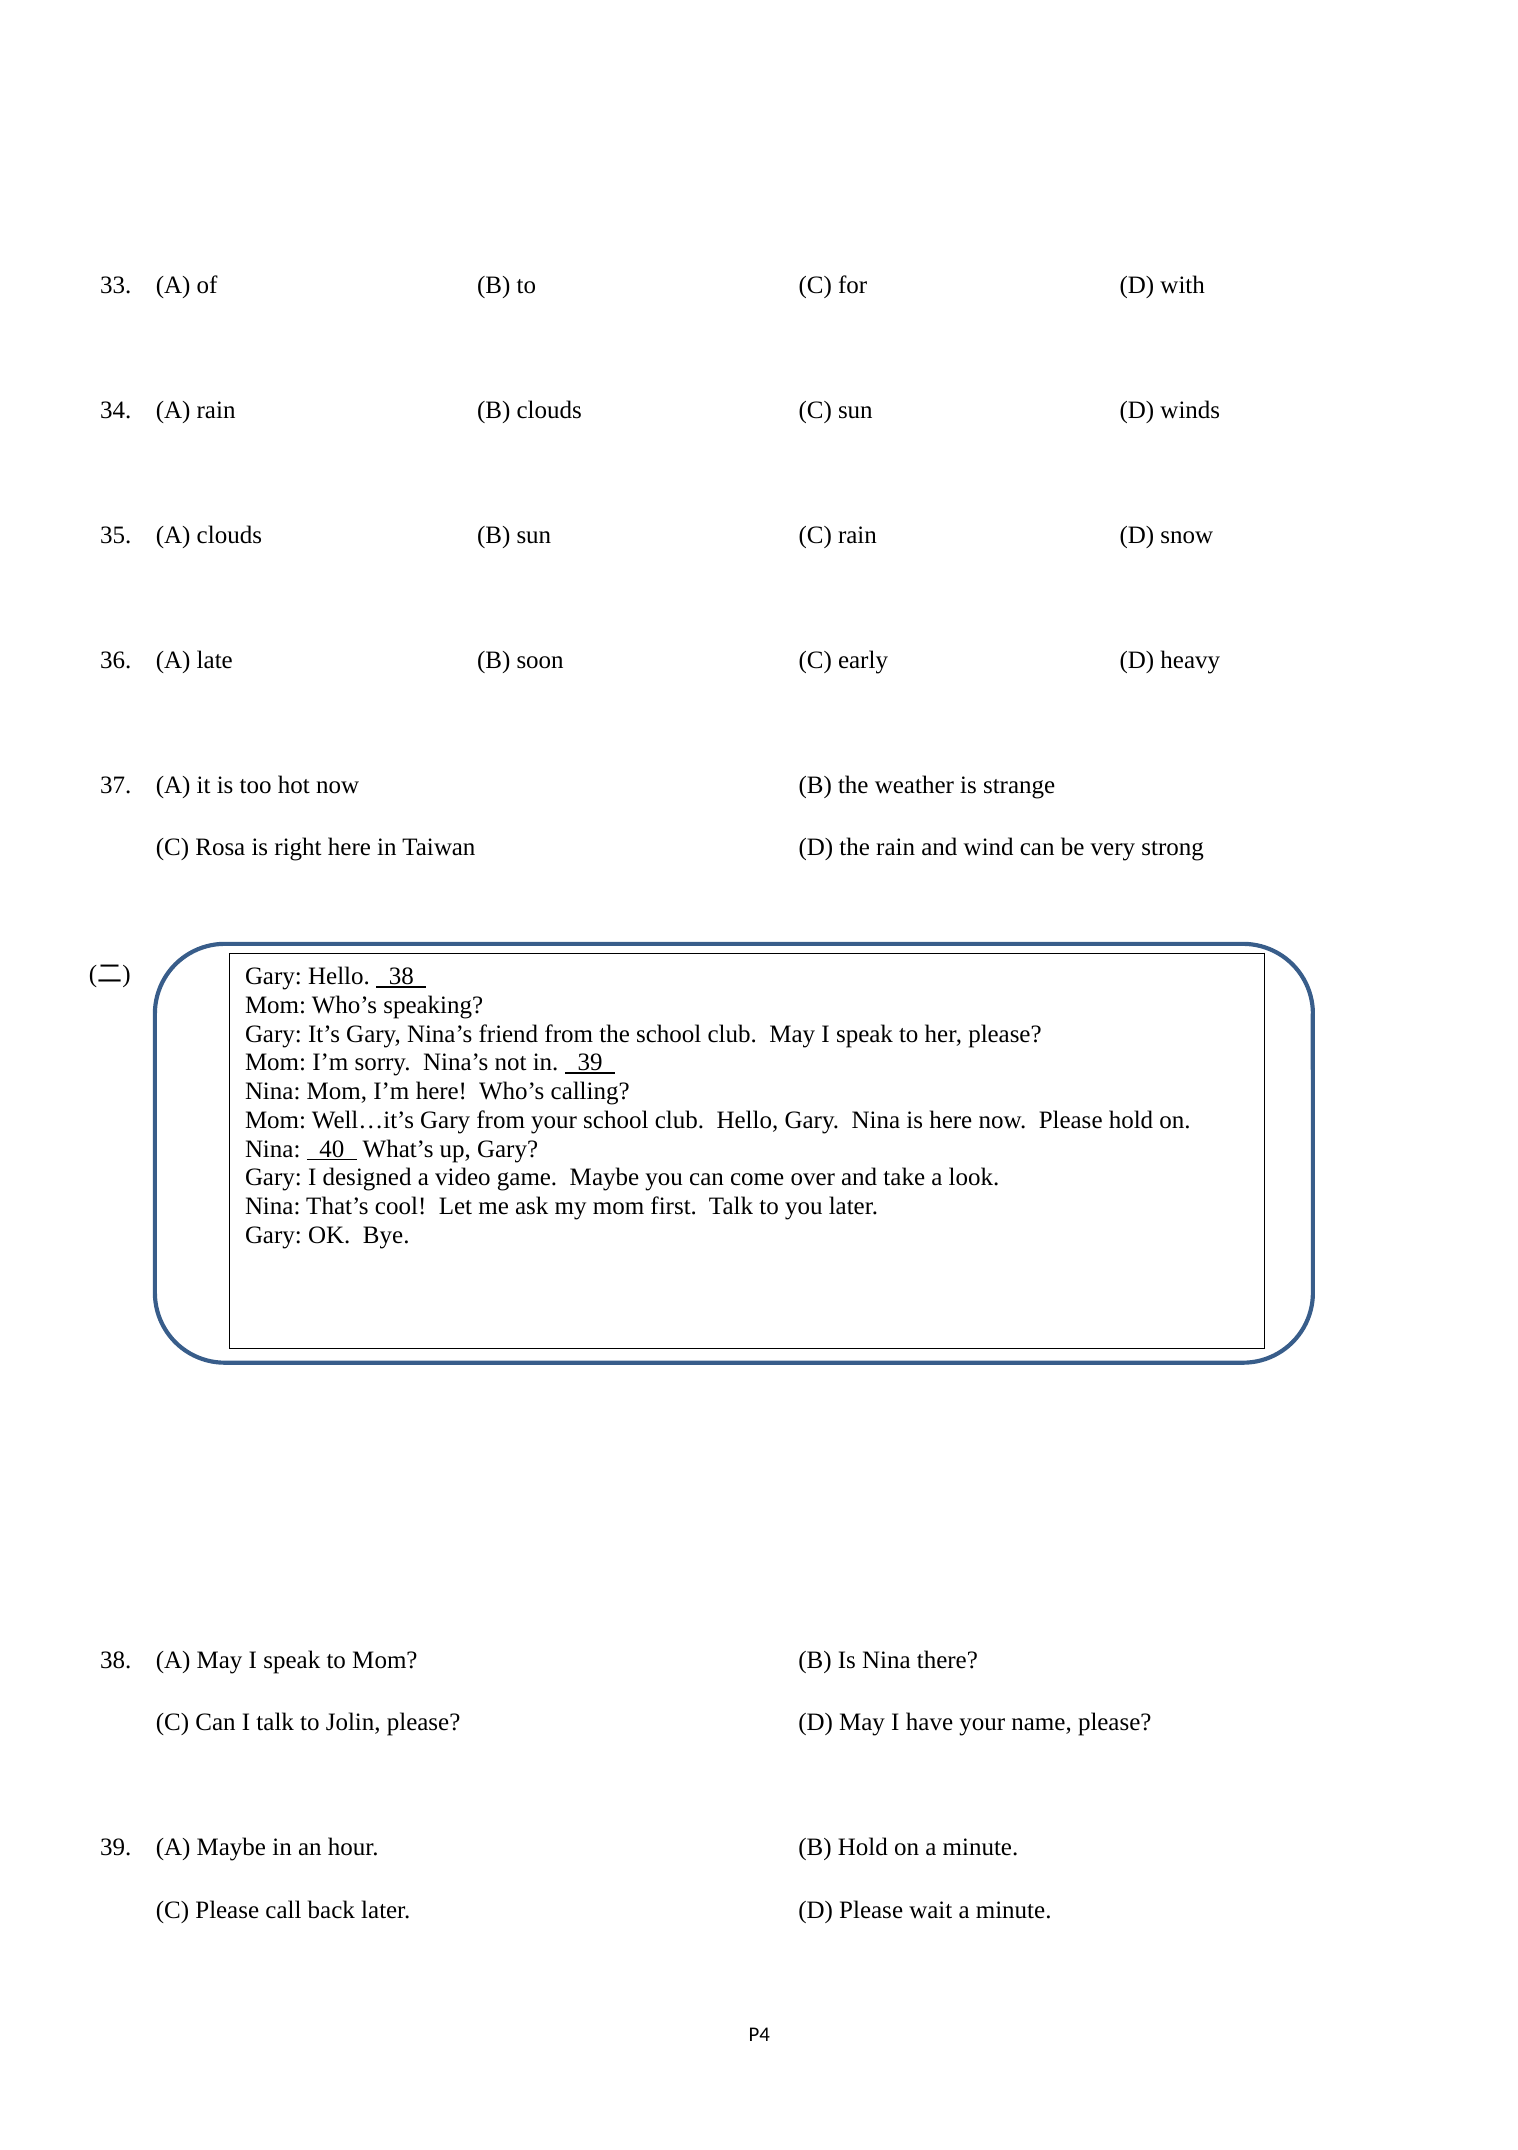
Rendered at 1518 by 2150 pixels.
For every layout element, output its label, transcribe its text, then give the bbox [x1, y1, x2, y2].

table_cell (D) Please wait a minute. [787, 1868, 1429, 1930]
table_cell (C) early [787, 618, 1108, 680]
text Gary: OK. Bye. [245, 1220, 1249, 1249]
text (二) [89, 930, 1429, 992]
text Gary: Hello. 38 [245, 961, 1249, 990]
table_cell 34. [89, 368, 144, 430]
table_cell (A) rain [144, 368, 466, 430]
table_cell (C) rain [787, 493, 1108, 555]
text Gary: I designed a video game. Maybe you can come over and take a look. [245, 1162, 1249, 1191]
table_cell (D) snow [1108, 493, 1429, 555]
table_cell [1108, 430, 1429, 492]
text Nina: Mom, I’m here! Who’s calling? [245, 1076, 1249, 1105]
table_cell 35. [89, 493, 144, 555]
text Mom: Well…it’s Gary from your school club. Hello, Gary. Nina is here now. Please hold on. [245, 1105, 1249, 1134]
table_cell [144, 305, 466, 367]
table_cell (B) the weather is strange [787, 743, 1429, 805]
table_cell [1108, 680, 1429, 742]
table_cell (A) clouds [144, 493, 466, 555]
table_cell (B) soon [466, 618, 787, 680]
table_cell (D) May I have your name, please? [787, 1680, 1429, 1742]
table_cell [144, 1743, 787, 1805]
table_cell (B) clouds [466, 368, 787, 430]
table_cell 36. [89, 618, 144, 680]
table_cell [89, 1680, 144, 1742]
table_header (D) with [1108, 243, 1429, 305]
text Mom: Who’s speaking? [245, 990, 1249, 1019]
table_cell [787, 305, 1108, 367]
table_header (B) Is Nina there? [787, 1618, 1429, 1680]
table_header (B) to [466, 243, 787, 305]
table_cell [89, 1868, 144, 1930]
table_header 38. [89, 1618, 144, 1680]
table_cell [787, 680, 1108, 742]
table_cell [466, 680, 787, 742]
text (二) [161, 946, 1306, 992]
table_cell [144, 680, 466, 742]
table_cell (D) the rain and wind can be very strong [787, 805, 1429, 867]
table_header (C) for [787, 243, 1108, 305]
table_cell (A) Maybe in an hour. [144, 1805, 787, 1867]
table_cell (C) Please call back later. [144, 1868, 787, 1930]
table_header (A) May I speak to Mom? [144, 1618, 787, 1680]
table_cell [144, 1930, 787, 1992]
table_cell [89, 680, 144, 742]
table_cell (C) sun [787, 368, 1108, 430]
table_cell (C) Rosa is right here in Taiwan [144, 805, 787, 867]
table_cell [466, 430, 787, 492]
table_cell [89, 555, 144, 617]
table_cell [787, 1743, 1429, 1805]
text Nina: That’s cool! Let me ask my mom first. Talk to you later. [245, 1191, 1249, 1220]
table_cell 37. [89, 743, 144, 805]
table_cell [89, 805, 144, 867]
table_cell [787, 430, 1108, 492]
table_cell (A) late [144, 618, 466, 680]
table_cell [89, 1930, 144, 1992]
text (二) [230, 954, 1264, 1348]
table_cell [787, 1930, 1429, 1992]
table_cell (B) sun [466, 493, 787, 555]
table_cell (B) Hold on a minute. [787, 1805, 1429, 1867]
table_cell [1108, 305, 1429, 367]
table_cell [787, 555, 1108, 617]
table_cell [89, 305, 144, 367]
table_cell (A) it is too hot now [144, 743, 787, 805]
table_cell (D) heavy [1108, 618, 1429, 680]
table_cell (D) winds [1108, 368, 1429, 430]
table_cell [466, 555, 787, 617]
table_cell [466, 305, 787, 367]
table_cell [89, 430, 144, 492]
table_cell [144, 430, 466, 492]
text Mom: I’m sorry. Nina’s not in. 39 [245, 1047, 1249, 1076]
table_cell 39. [89, 1805, 144, 1867]
text Gary: It’s Gary, Nina’s friend from the school club. May I speak to her, please? [245, 1019, 1249, 1047]
table_cell [89, 1743, 144, 1805]
table_cell (C) Can I talk to Jolin, please? [144, 1680, 787, 1742]
text Nina: 40 What’s up, Gary? [245, 1134, 1249, 1162]
table_cell [144, 555, 466, 617]
table_header 33. [89, 243, 144, 305]
table_cell [1108, 555, 1429, 617]
table_header (A) of [144, 243, 466, 305]
